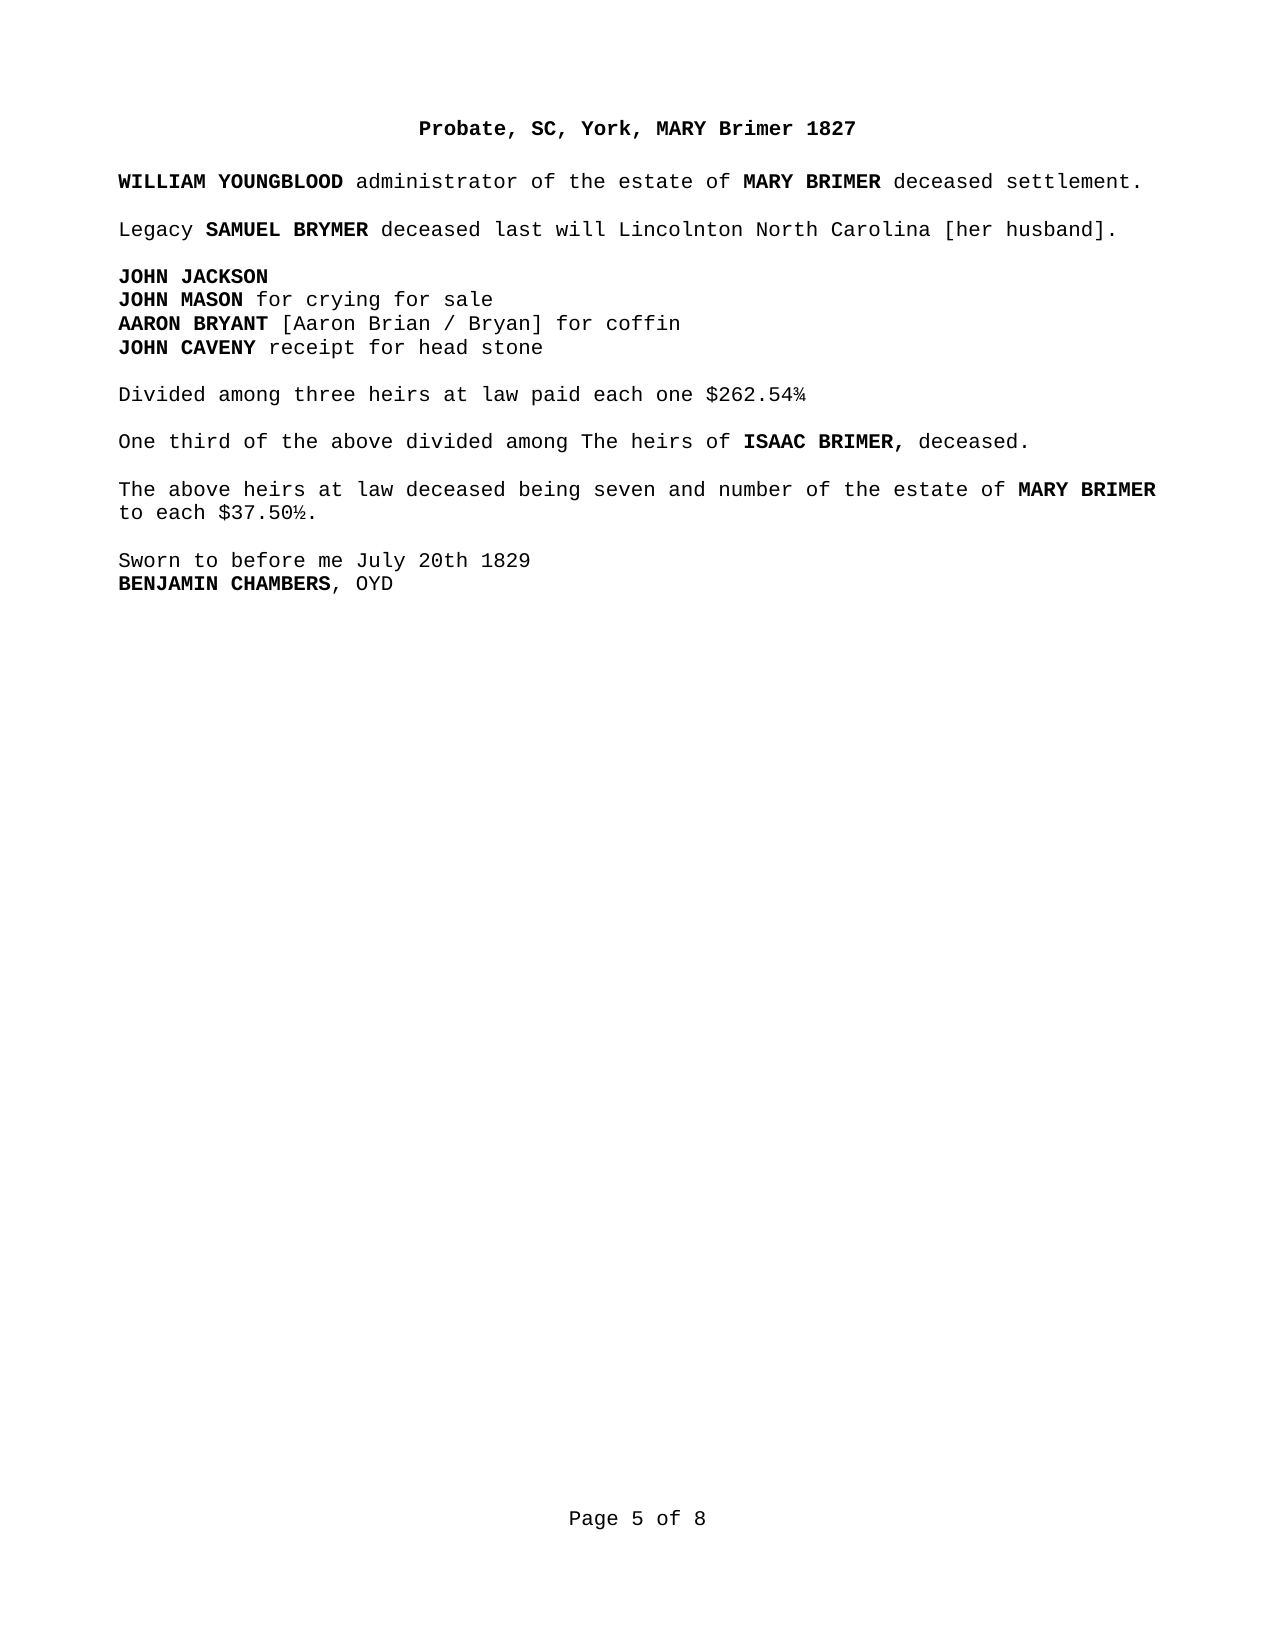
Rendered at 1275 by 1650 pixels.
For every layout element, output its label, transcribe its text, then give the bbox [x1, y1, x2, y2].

text Legacy Samuel Brymer deceased last will Lincolnton North Carolina [her husband]. [118, 218, 1157, 242]
text The above heirs at law deceased being seven and number of the estate of Mary Brimer to each $37.50½. [118, 479, 1157, 526]
text John Mason for crying for sale [118, 289, 1157, 313]
text Sworn to before me July 20th 1829 [118, 549, 1157, 573]
text Aaron Bryant [Aaron Brian / Bryan] for coffin [118, 313, 1157, 337]
text William Youngblood administrator of the estate of Mary Brimer deceased settlement. [118, 171, 1157, 195]
text John Jackson [118, 266, 1157, 289]
text Divided among three heirs at law paid each one $262.54¾ [118, 384, 1157, 408]
text One third of the above divided among The heirs of Isaac Brimer, deceased. [118, 431, 1157, 455]
text John CavEny receipt for head stone [118, 337, 1157, 360]
text Benjamin Chambers, OYD [118, 573, 1157, 597]
